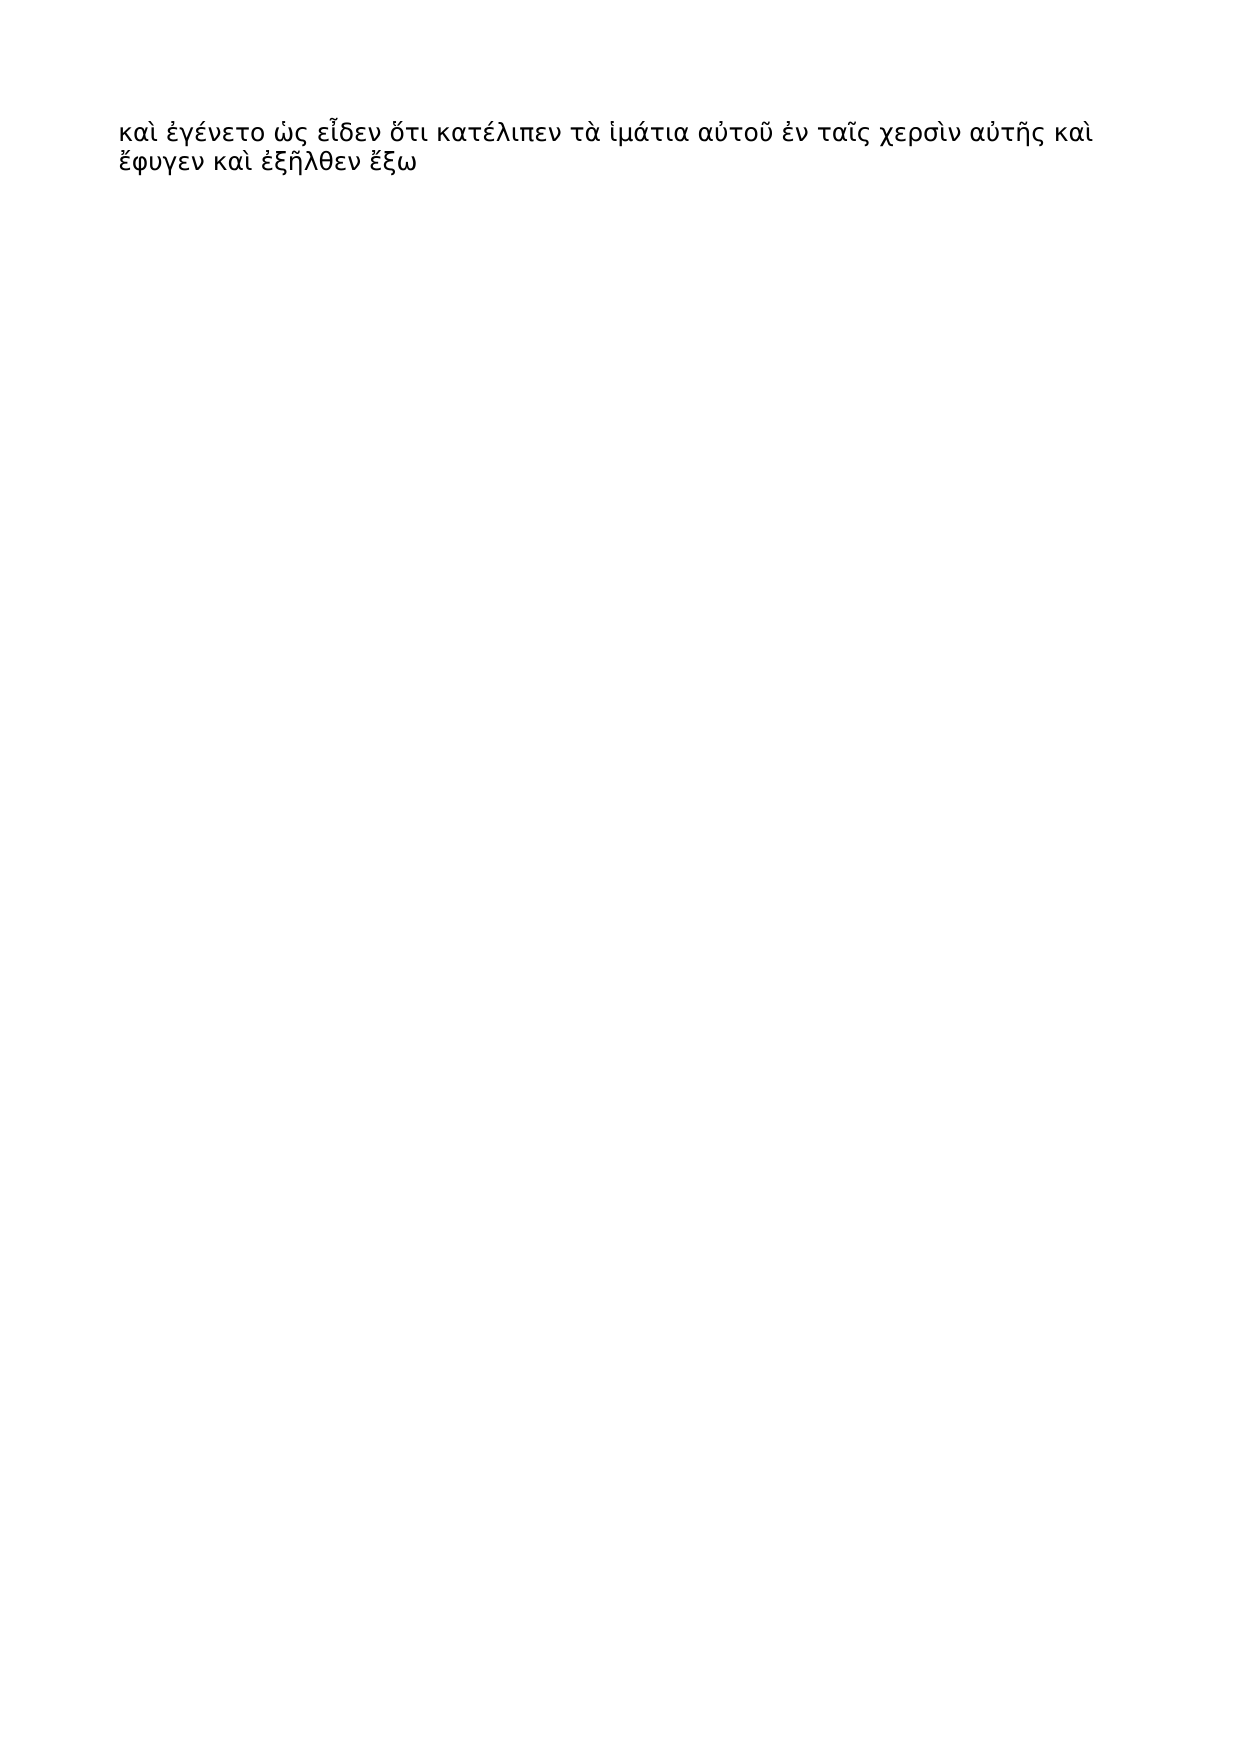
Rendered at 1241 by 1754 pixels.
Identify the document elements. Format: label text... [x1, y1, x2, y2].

text καὶ ἐγένετο ὡς εἶδεν ὅτι κατέλιπεν τὰ ἱμάτια αὐτοῦ ἐν ταῖς χερσὶν αὐτῆς καὶ ἔφυγεν καὶ ἐξῆλθεν ἔξω [118, 118, 1122, 176]
